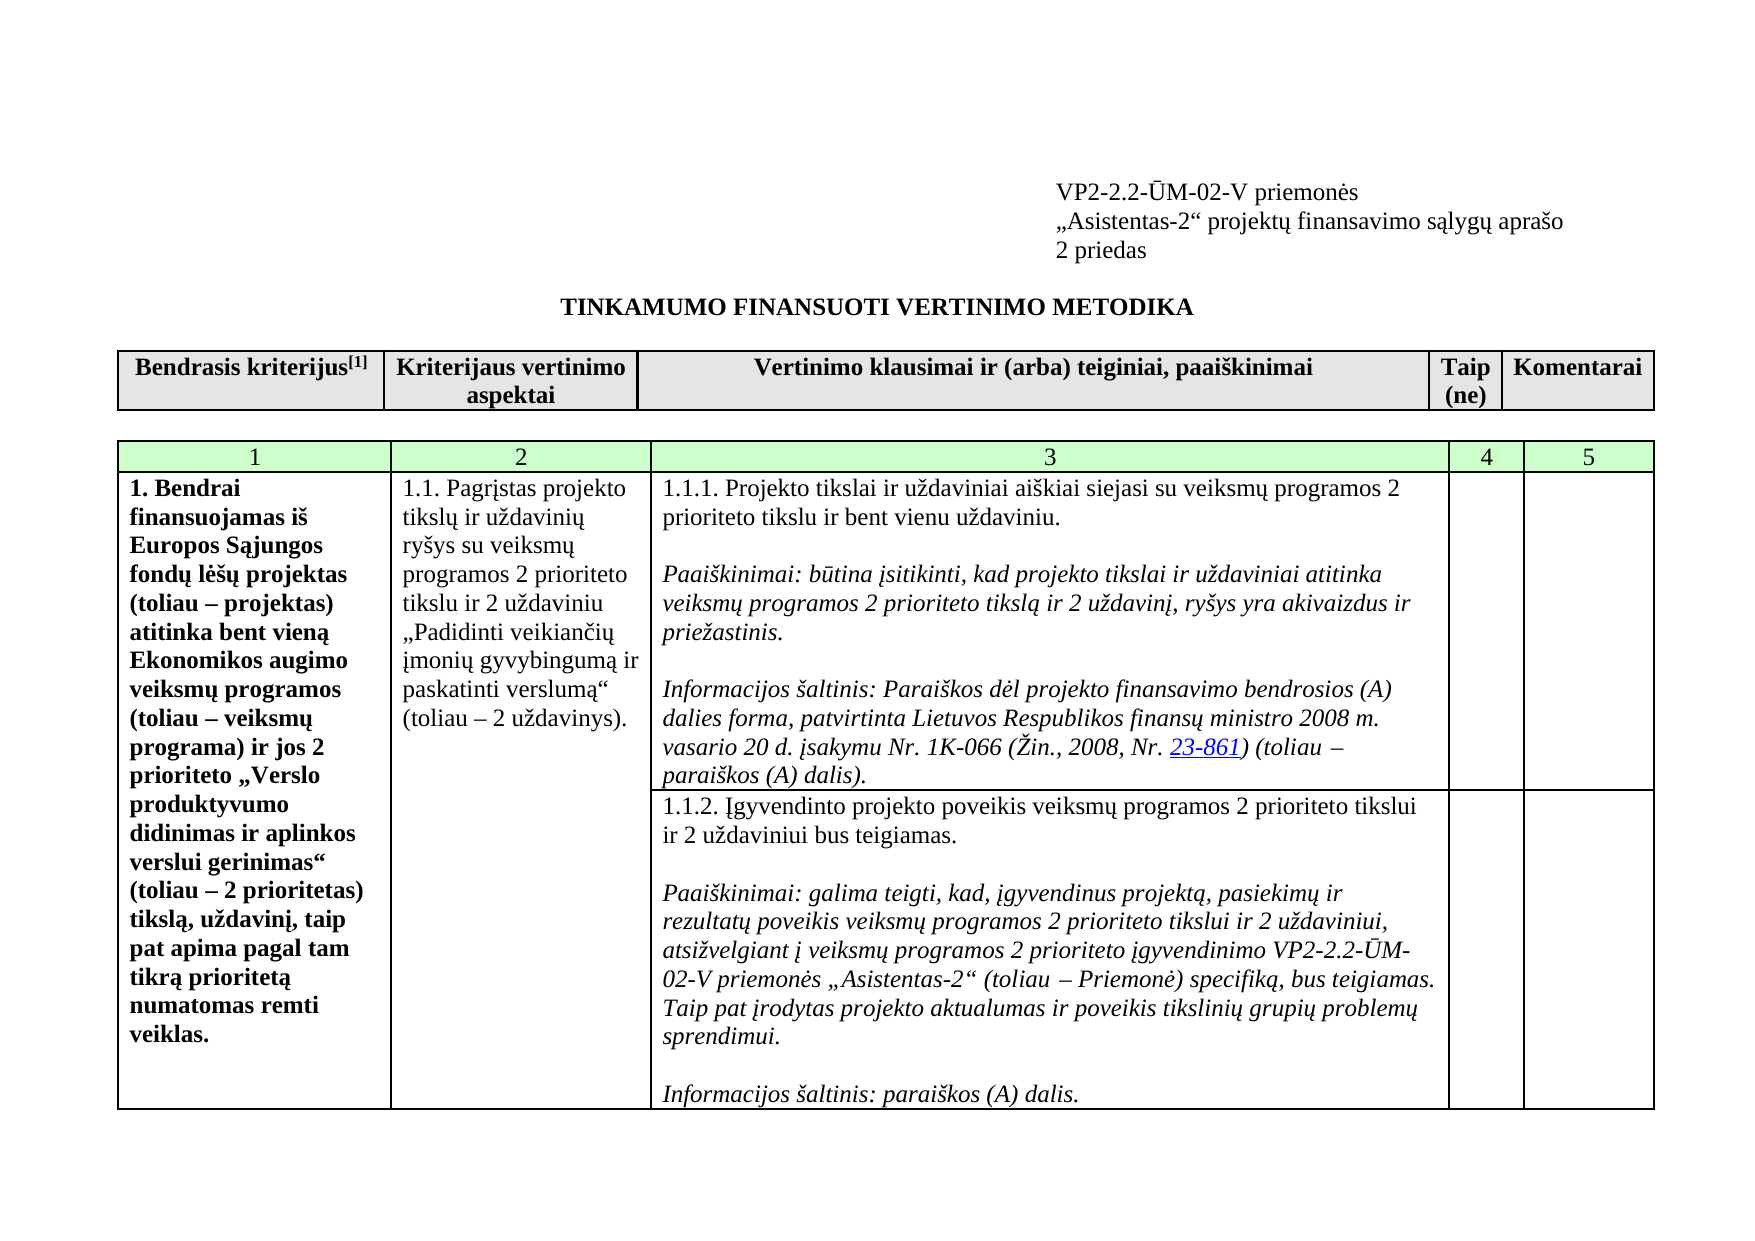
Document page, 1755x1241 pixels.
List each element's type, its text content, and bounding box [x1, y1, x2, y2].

table_cell [1525, 791, 1653, 1108]
table_cell [1450, 473, 1523, 789]
table_cell 1.1. Pagrįstas projekto tikslų ir uždavinių ryšys su veiksmų programos 2 prioriteto tikslu ir 2 uždaviniu „Padidinti veikiančių įmonių gyvybingumą ir paskatinti verslumą“ (toliau – 2 uždavinys). [392, 473, 650, 1108]
table_header Bendrasis kriterijus[1] [119, 352, 383, 409]
table_header Taip (ne) [1430, 352, 1501, 409]
text VP2-2.2-ŪM-02-V priemonės [1056, 177, 1636, 206]
table_header Kriterijaus vertinimo aspektai [385, 352, 636, 409]
table_header 2 [392, 442, 650, 471]
table_cell 1.1.2. Įgyvendinto projekto poveikis veiksmų programos 2 prioriteto tikslui ir 2 uždaviniui bus teigiamas. Paaiškinimai: galima teigti, kad, įgyvendinus projektą, pasiekimų ir rezultatų poveikis veiksmų programos 2 prioriteto tikslui ir 2 uždaviniui, atsižvelgiant į veiksmų programos 2 prioriteto įgyvendinimo VP2-2.2-ŪM-02-V priemonės „Asistentas-2“ (toliau – Priemonė) specifiką, bus teigiamas. Taip pat įrodytas projekto aktualumas ir poveikis tikslinių grupių problemų sprendimui. Informacijos šaltinis: paraiškos (A) dalis. [652, 791, 1448, 1108]
table_header 1 [119, 442, 390, 471]
table_header 5 [1525, 442, 1653, 471]
text „Asistentas-2“ projektų finansavimo sąlygų aprašo [1056, 206, 1636, 235]
text TINKAMUMO FINANSUOTI VERTINIMO METODIKA [118, 292, 1636, 321]
table_cell [1450, 791, 1523, 1108]
text 2 priedas [1056, 235, 1636, 263]
table_header 4 [1450, 442, 1523, 471]
table_header Vertinimo klausimai ir (arba) teiginiai, paaiškinimai [639, 352, 1428, 409]
table_cell [1525, 473, 1653, 789]
table_cell 1.1.1. Projekto tikslai ir uždaviniai aiškiai siejasi su veiksmų programos 2 prioriteto tikslu ir bent vienu uždaviniu. Paaiškinimai: būtina įsitikinti, kad projekto tikslai ir uždaviniai atitinka veiksmų programos 2 prioriteto tikslą ir 2 uždavinį, ryšys yra akivaizdus ir priežastinis. Informacijos šaltinis: Paraiškos dėl projekto finansavimo bendrosios (A) dalies forma, patvirtinta Lietuvos Respublikos finansų ministro 2008 m. vasario 20 d. įsakymu Nr. 1K-066 (Žin., 2008, Nr. 23-861) (toliau – paraiškos (A) dalis). [652, 473, 1448, 789]
table_cell 1. Bendrai finansuojamas iš Europos Sąjungos fondų lėšų projektas (toliau – projektas) atitinka bent vieną Ekonomikos augimo veiksmų programos (toliau – veiksmų programa) ir jos 2 prioriteto „Verslo produktyvumo didinimas ir aplinkos verslui gerinimas“ (toliau – 2 prioritetas) tikslą, uždavinį, taip pat apima pagal tam tikrą prioritetą numatomas remti veiklas. [119, 473, 390, 1108]
table_header 3 [652, 442, 1448, 471]
table_header Komentarai [1503, 352, 1653, 409]
